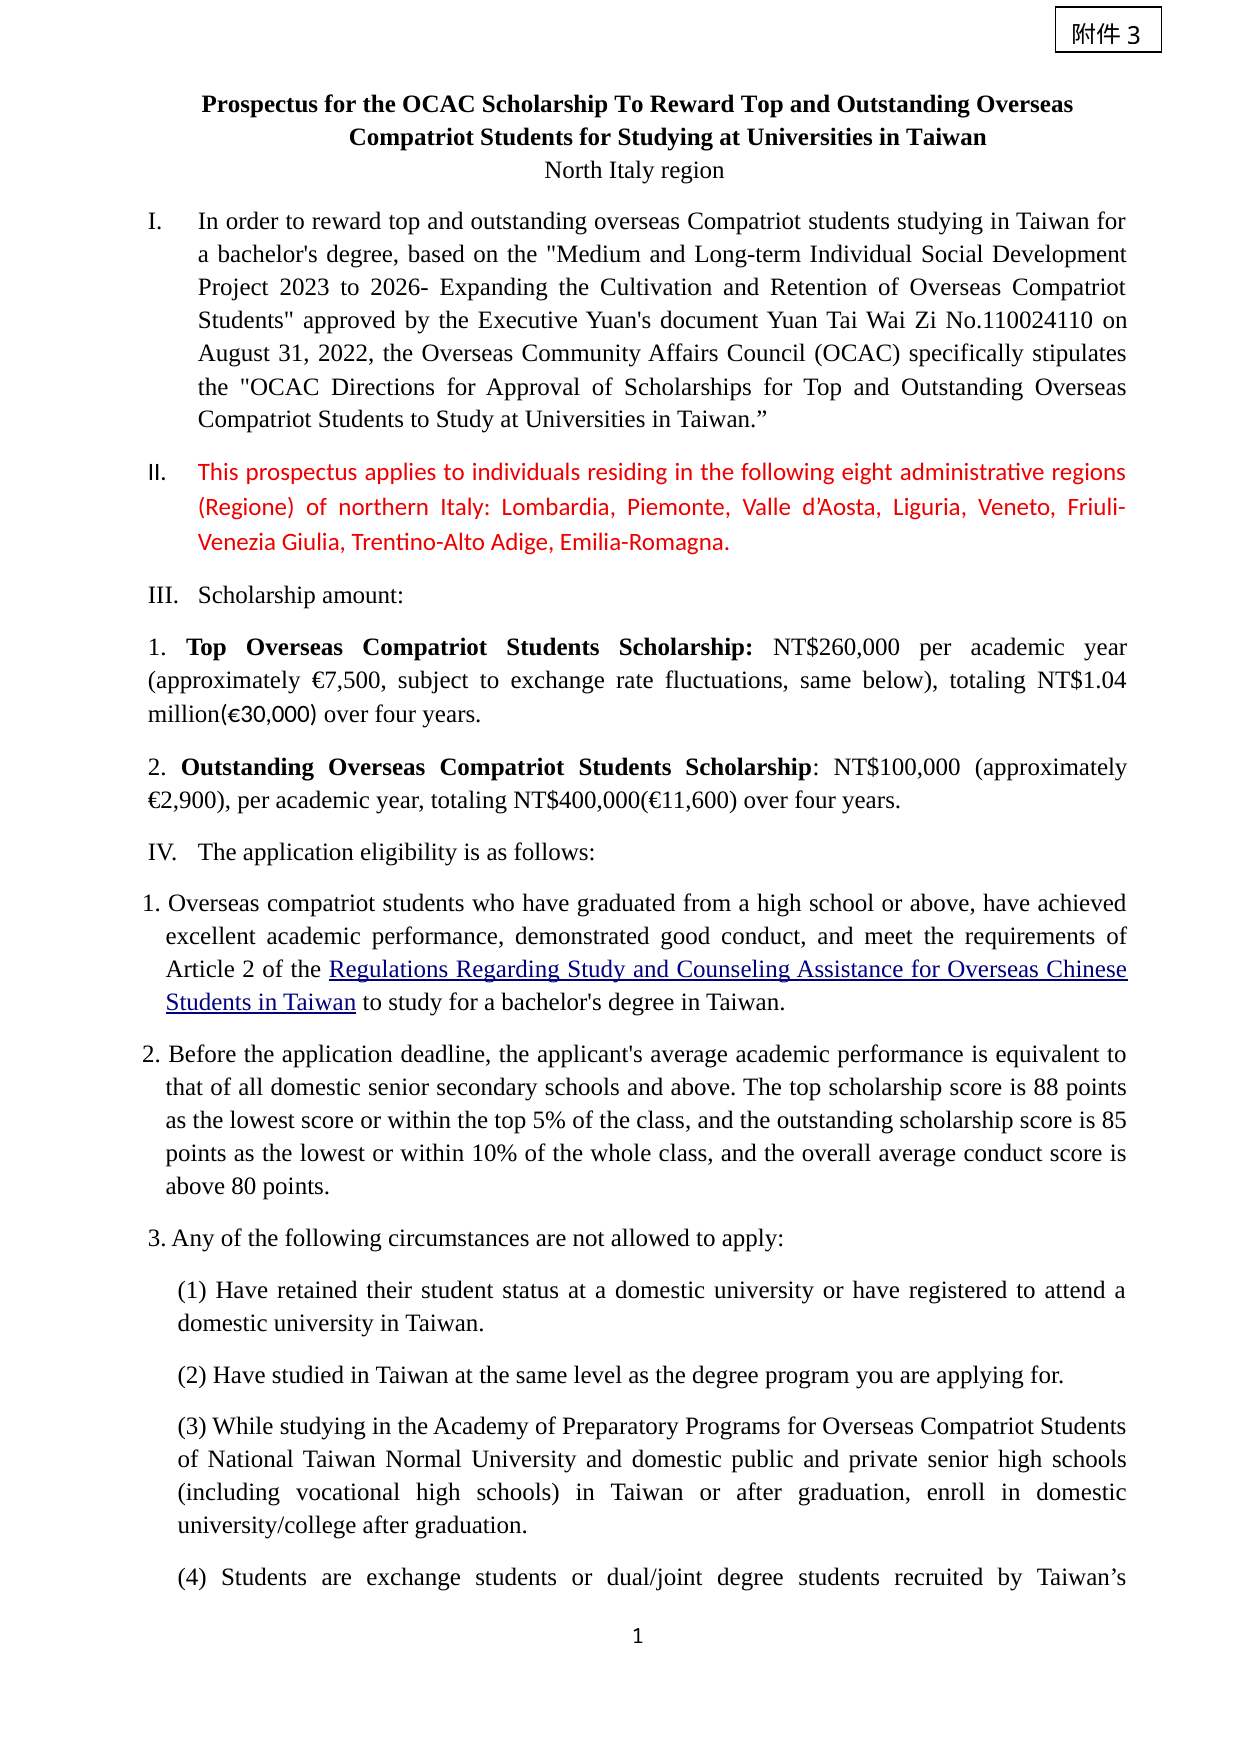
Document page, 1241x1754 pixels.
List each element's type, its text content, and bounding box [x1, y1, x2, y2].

text 附件3 [1071, 15, 1146, 44]
text North Italy region [148, 155, 1127, 183]
text 2. Before the application deadline, the applicant's average academic performance is equivalent to that of all domestic senior secondary schools and above. The top scholarship score is 88 points as the lowest score or within the top 5% of the class, and the outstanding scholarship score is 85 points as the lowest or within 10% of the whole class, and the overall average conduct score is above 80 points. [142, 1039, 1127, 1200]
text [1056, 8, 1161, 51]
text 3. Any of the following circumstances are not allowed to apply: [148, 1223, 1127, 1252]
text (2) Have studied in Taiwan at the same level as the degree program you are applying for. [177, 1360, 1127, 1388]
list Scholarship amount: [148, 580, 1127, 609]
text 1. Overseas compatriot students who have graduated from a high school or above, have achieved excellent academic performance, demonstrated good conduct, and meet the requirements of Article 2 of the Regulations Regarding Study and Counseling Assistance for Overseas Chinese Students in Taiwan to study for a bachelor's degree in Taiwan. [142, 888, 1127, 1016]
text 1. Top Overseas Compatriot Students Scholarship: NT$260,000 per academic year (approximately €7,500, subject to exchange rate fluctuations, same below), totaling NT$1.04 million(€30,000) over four years. [148, 632, 1127, 729]
list In order to reward top and outstanding overseas Compatriot students studying in Taiwan for a bachelor's degree, based on the "Medium and Long-term Individual Social Development Project 2023 to 2026- Expanding the Cultivation and Retention of Overseas Compatriot Students" approved by the Executive Yuan's document Yuan Tai Wai Zi No.110024110 ​​on August 31, 2022, the Overseas Community Affairs Council (OCAC) specifically stipulates the "OCAC Directions for Approval of Scholarships for Top and Outstanding Overseas Compatriot Students to Study at Universities in Taiwan.” [148, 206, 1127, 433]
text (4) Students are exchange students or dual/joint degree students recruited by Taiwan’s [177, 1562, 1127, 1591]
text Prospectus for the OCAC Scholarship To Reward Top and Outstanding Overseas Compatriot Students for Studying at Universities in Taiwan [148, 89, 1127, 150]
text (1) Have retained their student status at a domestic university or have registered to attend a domestic university in Taiwan. [177, 1275, 1127, 1337]
text 2. Outstanding Overseas Compatriot Students Scholarship: NT$100,000 (approximately €2,900), per academic year, totaling NT$400,000(€11,600) over four years. [148, 752, 1127, 814]
list The application eligibility is as follows: [148, 837, 1127, 865]
text (3) While studying in the Academy of Preparatory Programs for Overseas Compatriot Students of National Taiwan Normal University and domestic public and private senior high schools (including vocational high schools) in Taiwan or after graduation, enroll in domestic university/college after graduation. [177, 1411, 1127, 1539]
list This prospectus applies to individuals residing in the following eight administrative regions (Regione) of northern Italy: Lombardia, Piemonte, Valle d’Aosta, Liguria, Veneto, Friuli-Venezia Giulia, Trentino-Alto Adige, Emilia-Romagna. [148, 456, 1127, 557]
